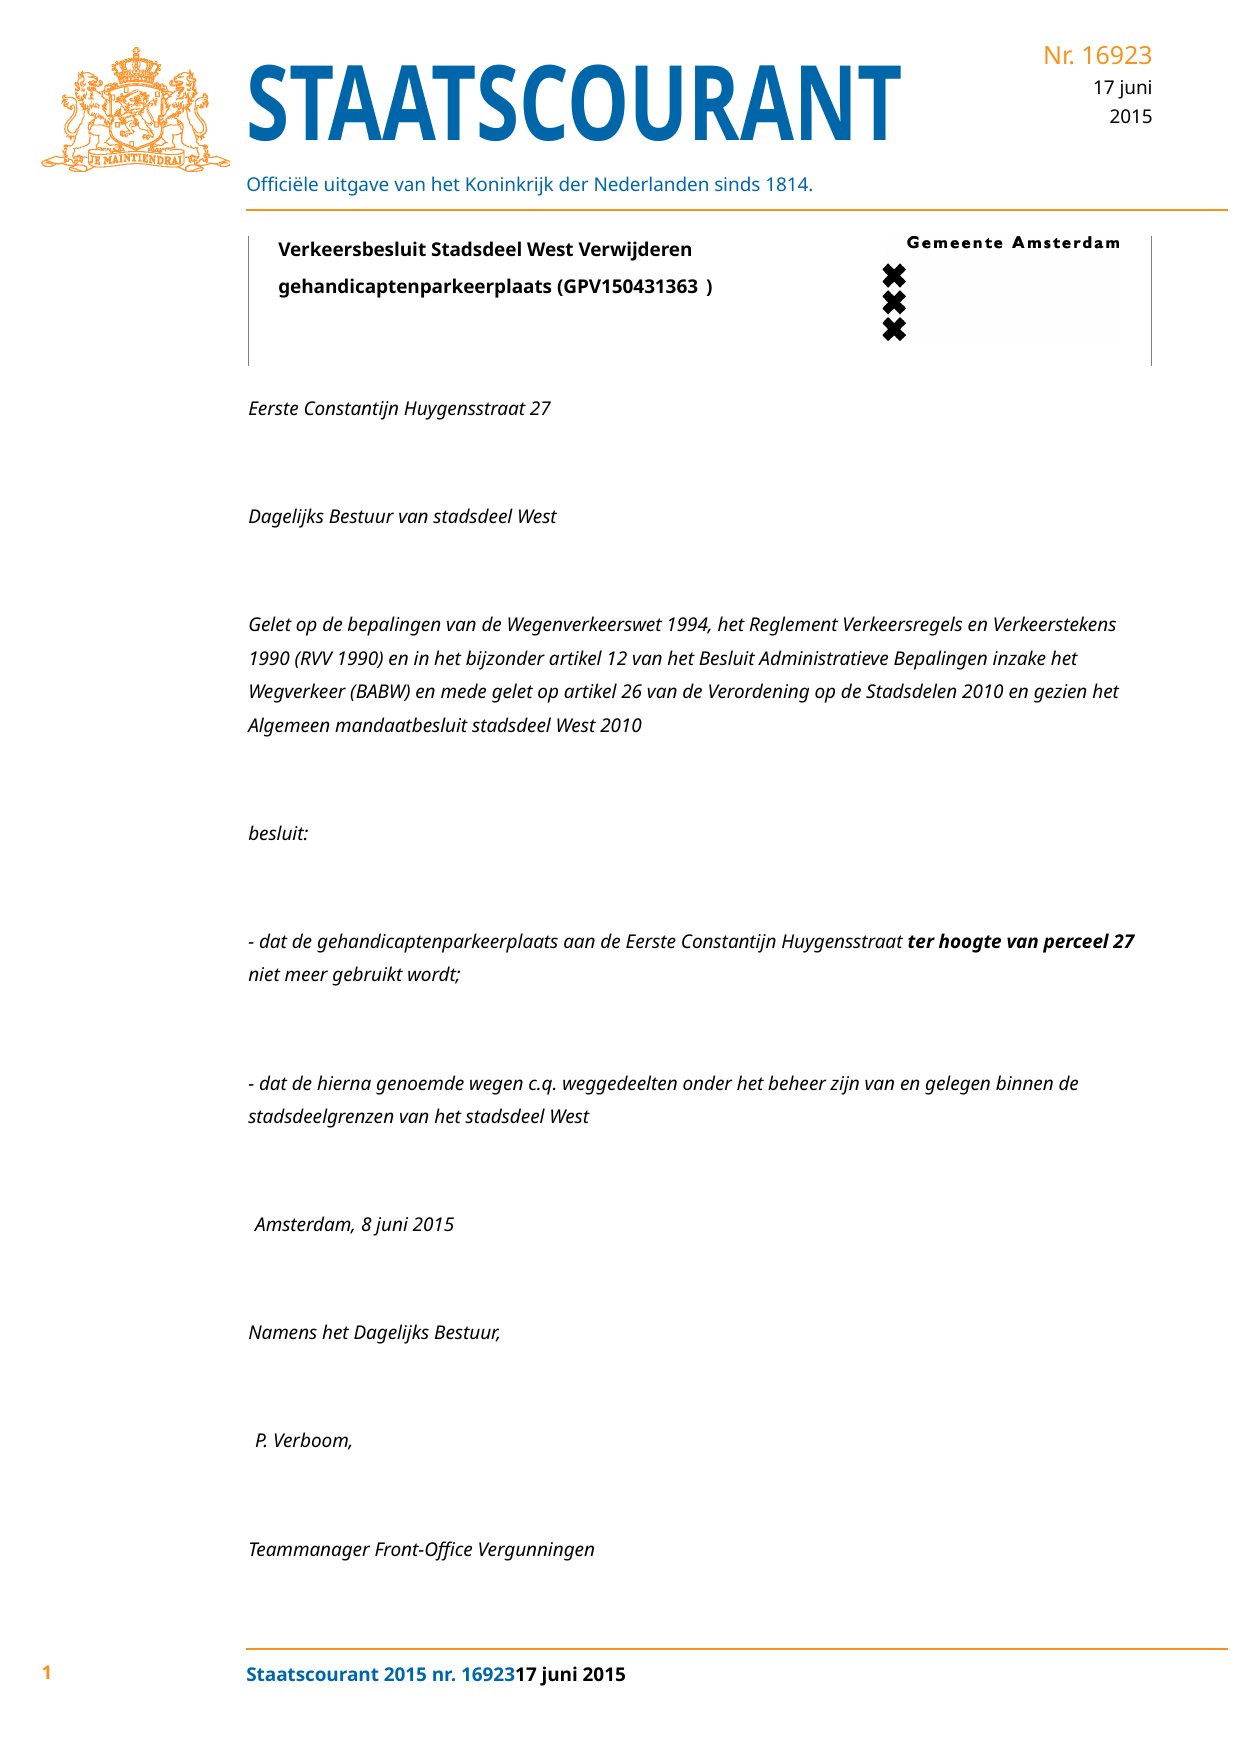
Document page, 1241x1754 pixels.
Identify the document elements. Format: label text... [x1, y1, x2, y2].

table_header Verkeersbesluit Stadsdeel West Verwijderen gehandicaptenparkeerplaats (GPV150431363 ) [249, 236, 850, 366]
text Teammanager Front-Office Vergunningen [248, 1536, 1152, 1561]
text Amsterdam, 8 juni 2015 [248, 1211, 1152, 1237]
picture [882, 236, 1119, 341]
text - dat de gehandicaptenparkeerplaats aan de Eerste Constantijn Huygensstraat ter hoogte van perceel 27 niet meer gebruikt wordt; [248, 928, 1152, 987]
table_header [850, 236, 1151, 366]
text - dat de hierna genoemde wegen c.q. weggedeelten onder het beheer zijn van en gelegen binnen de stadsdeelgrenzen van het stadsdeel West [248, 1070, 1152, 1129]
picture [41, 47, 231, 172]
text Namens het Dagelijks Bestuur, [248, 1319, 1152, 1345]
text Dagelijks Bestuur van stadsdeel West [248, 503, 1152, 529]
text Eerste Constantijn Huygensstraat 27 [248, 395, 1152, 421]
text Gelet op de bepalingen van de Wegenverkeerswet 1994, het Reglement Verkeersregels en Verkeerstekens 1990 (RVV 1990) en in het bijzonder artikel 12 van het Besluit Administratieve Bepalingen inzake het Wegverkeer (BABW) en mede gelet op artikel 26 van de Verordening op de Stadsdelen 2010 en gezien het Algemeen mandaatbesluit stadsdeel West 2010 [248, 612, 1152, 738]
text P. Verboom, [248, 1428, 1152, 1453]
text besluit: [248, 820, 1152, 846]
